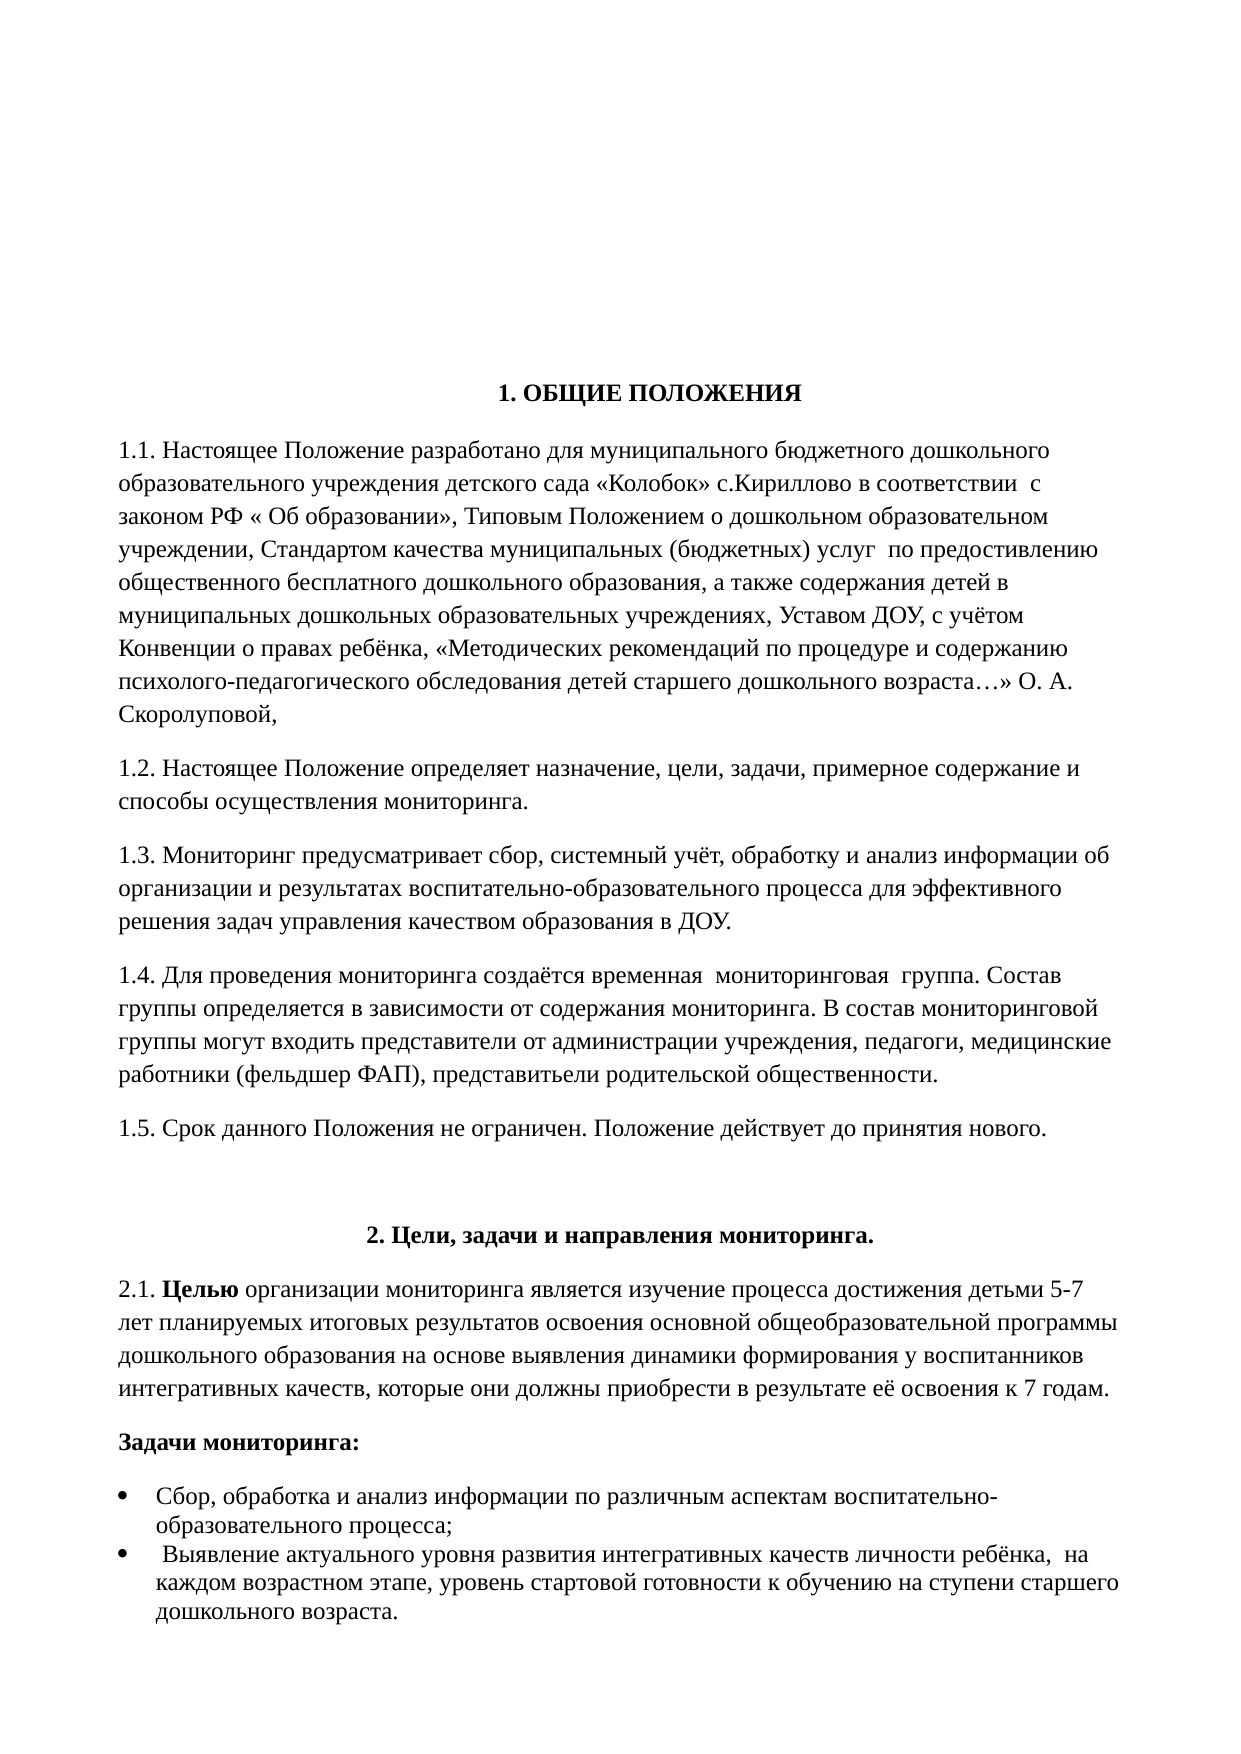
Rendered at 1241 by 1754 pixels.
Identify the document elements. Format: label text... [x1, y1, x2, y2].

list Выявление актуального уровня развития интегративных качеств личности ребёнка, на каждом возрастном этапе, уровень стартовой готовности к обучению на ступени старшего дошкольного возраста. [118, 1539, 1122, 1625]
text Задачи мониторинга: [118, 1427, 1122, 1456]
text 1.5. Срок данного Положения не ограничен. Положение действует до принятия нового. [118, 1113, 1122, 1142]
text 1.2. Настоящее Положение определяет назначение, цели, задачи, примерное содержание и способы осуществления мониторинга. [118, 753, 1122, 815]
text 2. Цели, задачи и направления мониторинга. [118, 1221, 1122, 1249]
text 1.1. Настоящее Положение разработано для муниципального бюджетного дошкольного образовательного учреждения детского сада «Колобок» с.Кириллово в соответствии с законом РФ « Об образовании», Типовым Положением о дошкольном образовательном учреждении, Стандартом качества муниципальных (бюджетных) услуг по предостивлению общественного бесплатного дошкольного образования, а также содержания детей в муниципальных дошкольных образовательных учреждениях, Уставом ДОУ, с учётом Конвенции о правах ребёнка, «Методических рекомендаций по процедуре и содержанию психолого-педагогического обследования детей старшего дошкольного возраста…» О. А. Скоролуповой, [118, 435, 1122, 728]
list Сбор, обработка и анализ информации по различным аспектам воспитательно-образовательного процесса; [118, 1481, 1122, 1539]
text 1.4. Для проведения мониторинга создаётся временная мониторинговая группа. Состав группы определяется в зависимости от содержания мониторинга. В состав мониторинговой группы могут входить представители от администрации учреждения, педагоги, медицинские работники (фельдшер ФАП), представитьели родительской общественности. [118, 960, 1122, 1088]
text 1.3. Мониторинг предусматривает сбор, системный учёт, обработку и анализ информации об организации и результатах воспитательно-образовательного процесса для эффективного решения задач управления качеством образования в ДОУ. [118, 840, 1122, 935]
text 2.1. Целью организации мониторинга является изучение процесса достижения детьми 5-7 лет планируемых итоговых результатов освоения основной общеобразовательной программы дошкольного образования на основе выявления динамики формирования у воспитанников интегративных качеств, которые они должны приобрести в результате её освоения к 7 годам. [118, 1274, 1122, 1402]
text 1. ОБЩИЕ ПОЛОЖЕНИЯ [177, 378, 1122, 406]
